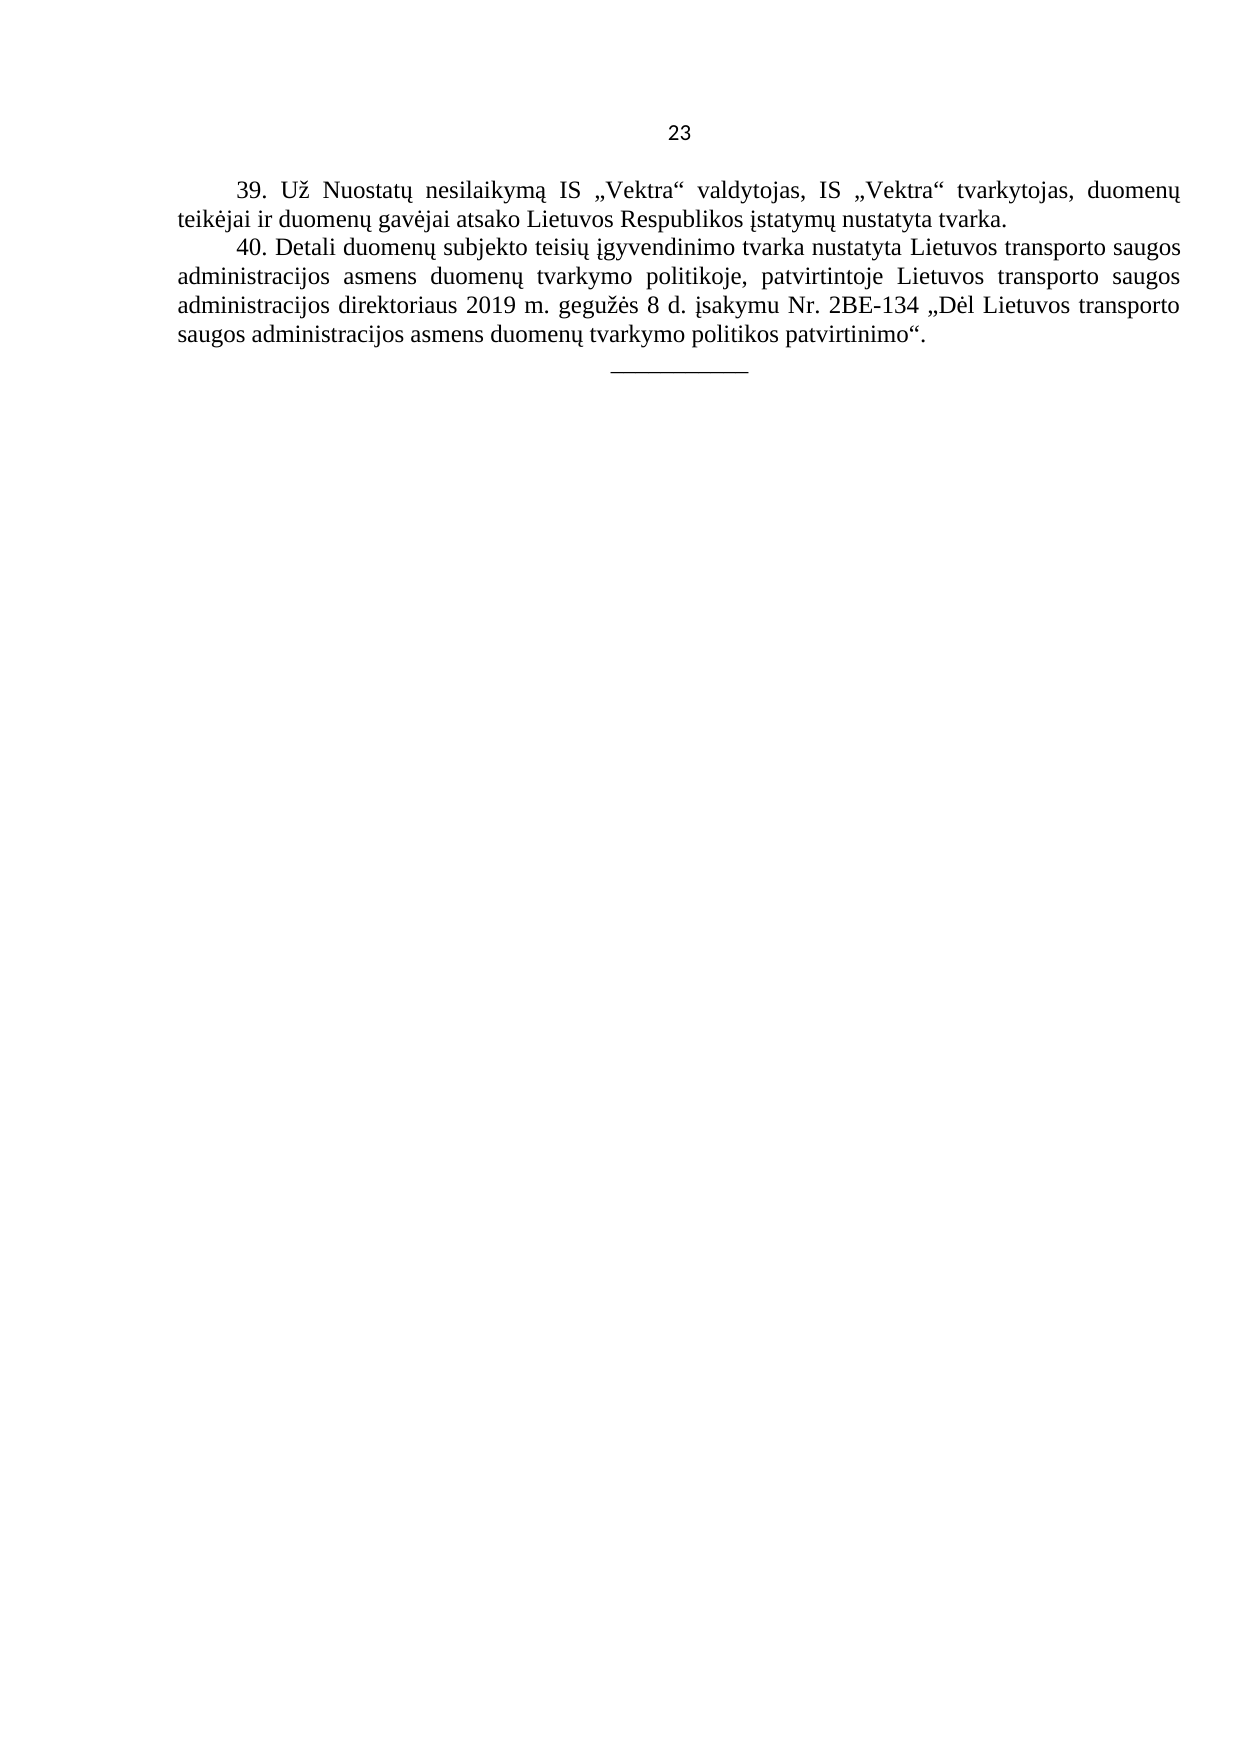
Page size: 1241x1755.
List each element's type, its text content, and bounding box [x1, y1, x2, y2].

text 39. Už Nuostatų nesilaikymą IS „Vektra“ valdytojas, IS „Vektra“ tvarkytojas, duomenų teikėjai ir duomenų gavėjai atsako Lietuvos Respublikos įstatymų nustatyta tvarka. [177, 175, 1181, 232]
text 40. Detali duomenų subjekto teisių įgyvendinimo tvarka nustatyta Lietuvos transporto saugos administracijos asmens duomenų tvarkymo politikoje, patvirtintoje Lietuvos transporto saugos administracijos direktoriaus 2019 m. gegužės 8 d. įsakymu Nr. 2BE-134 „Dėl Lietuvos transporto saugos administracijos asmens duomenų tvarkymo politikos patvirtinimo“. [177, 232, 1181, 347]
text ___________ [177, 347, 1181, 376]
